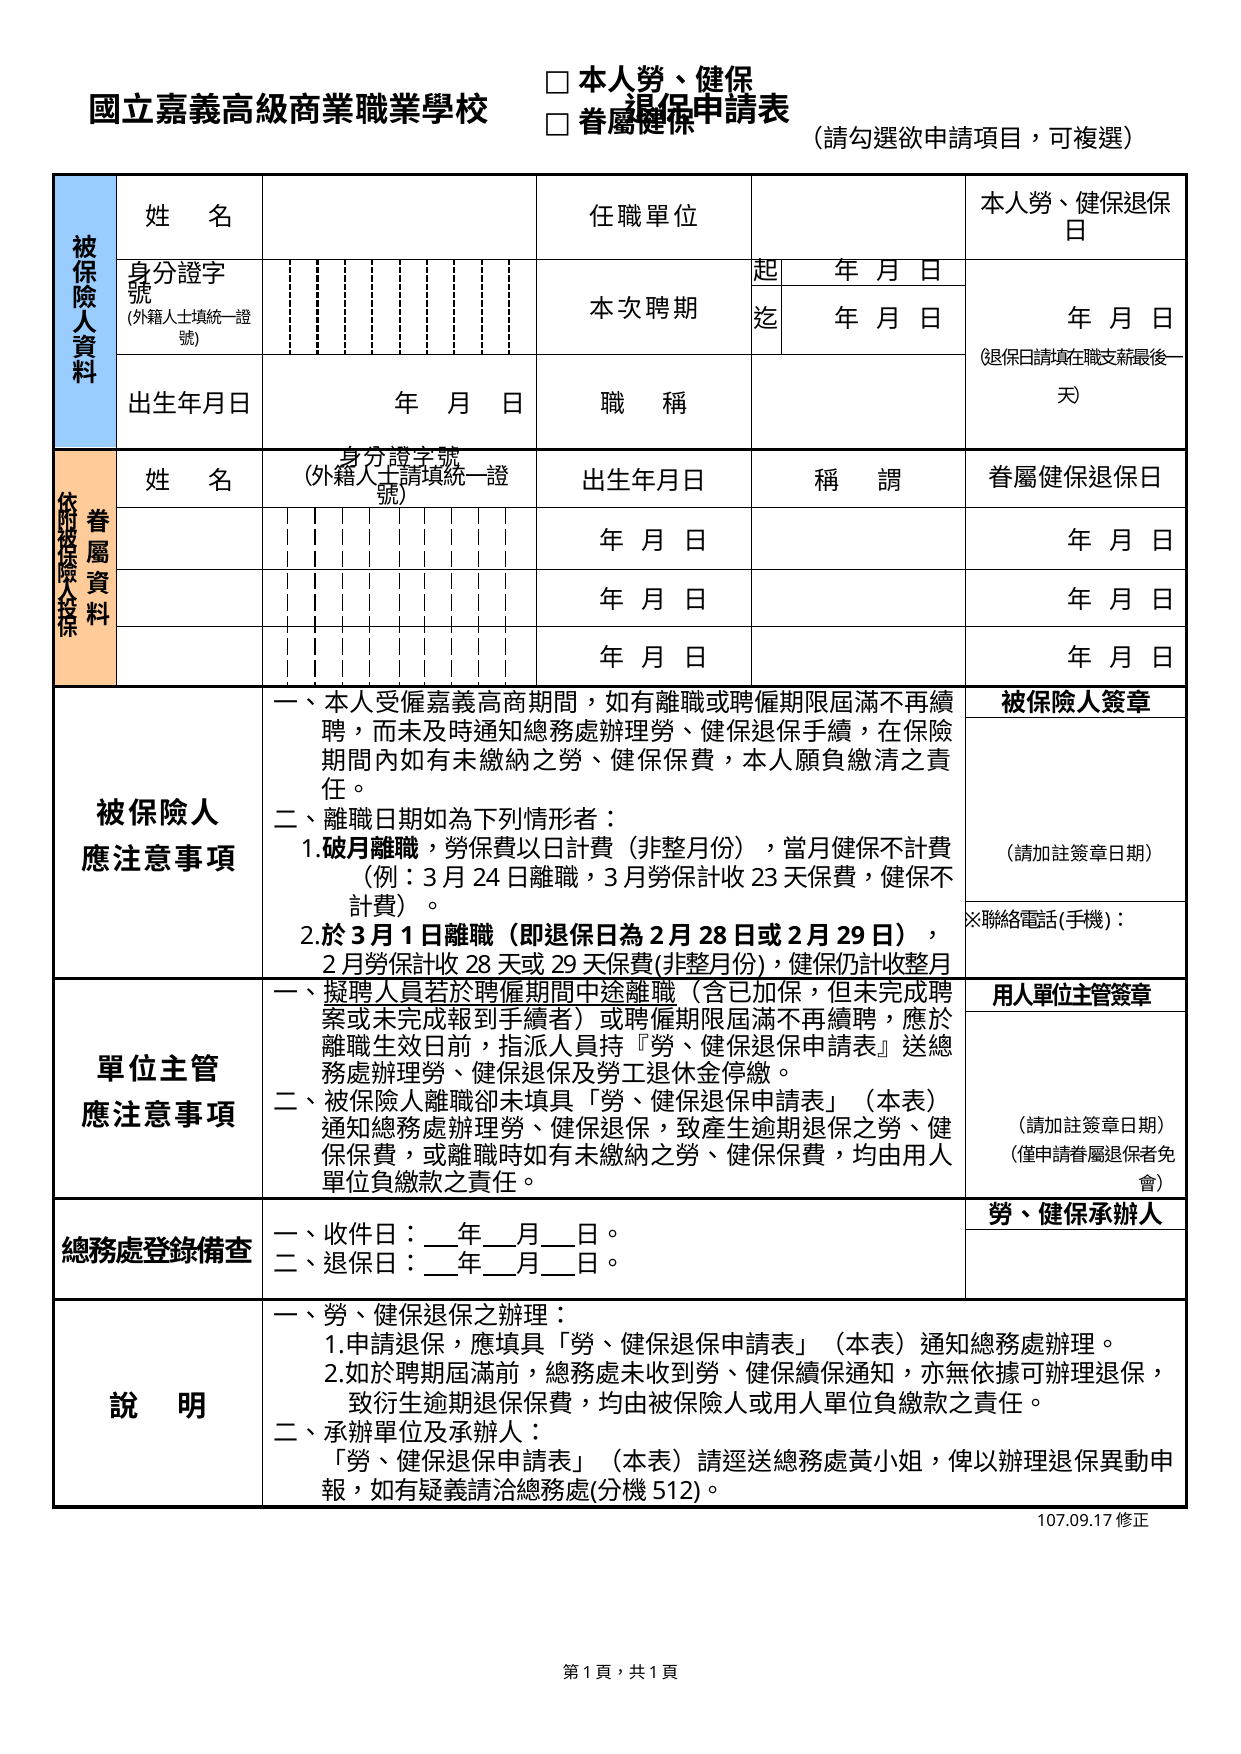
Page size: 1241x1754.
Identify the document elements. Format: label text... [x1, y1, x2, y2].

table_header [752, 176, 965, 259]
table_cell 出生年月日 [117, 355, 262, 447]
table_cell [452, 570, 479, 626]
table_header 被 保 險 人 資料 [55, 176, 116, 447]
table_cell 單位主管 應注意事項 [55, 980, 262, 1197]
table_cell 年 月 日 [966, 570, 1185, 626]
table_cell 職稱 [537, 355, 751, 447]
table_cell [290, 260, 317, 354]
table_cell 一、收件日： 年 月 日。 二、退保日： 年 月 日。 [263, 1200, 965, 1298]
table_cell [425, 508, 452, 569]
text 國立嘉義高級商業職業學校 退保申請表 [71, 83, 543, 131]
table_cell 年 月 日 [782, 260, 965, 285]
table_cell [288, 508, 315, 569]
table_header 姓名 [117, 176, 262, 259]
table_cell 起 [752, 260, 781, 285]
table_cell [400, 508, 425, 569]
table_cell [479, 570, 506, 626]
table_cell 年 月 日 [782, 286, 965, 354]
table_cell [425, 627, 452, 685]
table_cell 一、本人受僱嘉義高商期間，如有離職或聘僱期限屆滿不再續聘，而未及時通知總務處辦理勞、健保退保手續，在保險期間內如有未繳納之勞、健保保費，本人願負繳清之責任。 二、離職日期如為下列情形者： 1.破月離職，勞保費以日計費（非整月份），當月健保不計費（例：3月24日離職，3月勞保計收23天保費，健保不計費）。 2.於3月1日離職（即退保日為2月28日或2月29日）， 2月勞保計收28天或29天保費(非整月份)，健保仍計收整月份。 [263, 688, 965, 977]
text （請勾選欲申請項目，可複選） [71, 131, 1148, 152]
table_cell 年 月 日 [537, 570, 751, 626]
table_cell [263, 260, 290, 354]
table_cell [288, 570, 315, 626]
table_cell [369, 570, 400, 626]
table_cell [263, 627, 288, 685]
table_cell [482, 260, 509, 354]
table_cell [479, 508, 506, 569]
table_cell [479, 627, 506, 685]
text [71, 152, 1149, 173]
text 國立嘉義高級商業職業學校 退保申請表 [773, 83, 1169, 131]
table_cell [752, 627, 965, 685]
table_cell [315, 627, 342, 685]
table_cell [369, 627, 400, 685]
table_cell [318, 260, 345, 354]
table_cell 年 月 日 [966, 508, 1185, 569]
table_cell 身分證字號 （外籍人士請填統一證號） [263, 451, 536, 507]
table_cell [425, 570, 452, 626]
table_cell 年 月 日 [537, 627, 751, 685]
table_cell [372, 260, 400, 354]
table_header 任職單位 [537, 176, 751, 259]
table_cell 用人單位主管簽章 [966, 980, 1185, 1011]
table_cell [752, 570, 965, 626]
table_cell 迄 [752, 286, 781, 354]
table_cell [452, 627, 479, 685]
table_cell [752, 508, 965, 569]
table_header 本人勞、健保退保日 [966, 176, 1185, 259]
table_cell [966, 1230, 1185, 1298]
table_cell 稱謂 [752, 451, 965, 507]
table_cell [315, 508, 342, 569]
table_cell [452, 508, 479, 569]
table_cell 總務處登錄備查 [55, 1200, 262, 1298]
table_cell 被保險人 應注意事項 [55, 688, 262, 977]
table_cell 一、擬聘人員若於聘僱期間中途離職（含已加保，但未完成聘案或未完成報到手續者）或聘僱期限屆滿不再續聘，應於離職生效日前，指派人員持『勞、健保退保申請表』送總務處辦理勞、健保退保及勞工退休金停繳。 二、被保險人離職卻未填具「勞、健保退保申請表」（本表）通知總務處辦理勞、健保退保，致產生逾期退保之勞、健保保費，或離職時如有未繳納之勞、健保保費，均由用人單位負繳款之責任。 [263, 980, 965, 1197]
table_cell 眷屬健保退保日 [966, 451, 1185, 507]
table_cell [345, 260, 372, 354]
table_cell [369, 508, 400, 569]
table_cell 年 月 日 [537, 508, 751, 569]
table_cell [342, 570, 369, 626]
table_cell [400, 627, 425, 685]
table_cell （請加註簽章日期） [966, 718, 1185, 901]
table_cell [400, 570, 425, 626]
table_cell [263, 508, 288, 569]
table_cell 勞、健保承辦人 [966, 1200, 1185, 1229]
table_cell ※聯絡電話(手機)： [966, 902, 1185, 977]
table_cell 姓名 [117, 451, 262, 507]
table_cell [400, 260, 427, 354]
table_cell [315, 570, 342, 626]
table_cell [509, 260, 536, 354]
table_cell [117, 570, 262, 626]
table_cell [506, 570, 536, 626]
table_cell [342, 627, 369, 685]
text □ 本人勞、健保 [543, 56, 773, 99]
table_cell （請加註簽章日期） （僅申請眷屬退保者免會） [966, 1012, 1185, 1197]
table_cell [427, 260, 454, 354]
table_cell 本次聘期 [537, 260, 751, 354]
table_cell 一、勞、健保退保之辦理： 1.申請退保，應填具「勞、健保退保申請表」（本表）通知總務處辦理。 2.如於聘期屆滿前，總務處未收到勞、健保續保通知，亦無依據可辦理退保，致衍生逾期退保保費，均由被保險人或用人單位負繳款之責任。 二、承辦單位及承辦人： 「勞、健保退保申請表」（本表）請逕送總務處黃小姐，俾以辦理退保異動申報，如有疑義請洽總務處(分機512)。 [263, 1301, 1185, 1505]
table_cell 年 月 日 （退保日請填在職支薪最後一天） [966, 260, 1185, 447]
table_cell [117, 627, 262, 685]
table_cell 年 月 日 [263, 355, 536, 447]
table_cell [752, 355, 965, 447]
table_cell 身分證字號 (外籍人士填統一證號) [117, 260, 262, 354]
table_cell 年 月 日 [966, 627, 1185, 685]
text 107.09.17修正 [71, 1509, 1149, 1531]
table_cell [117, 508, 262, 569]
table_cell [263, 570, 288, 626]
table_header [263, 176, 536, 259]
table_cell [506, 508, 536, 569]
table_cell 眷 屬 資 料 [84, 451, 116, 685]
table_cell [454, 260, 482, 354]
text □ 眷屬健保 [543, 99, 773, 139]
table_cell 出生年月日 [537, 451, 751, 507]
table_cell 被保險人簽章 [966, 688, 1185, 717]
table_cell 說明 [55, 1301, 262, 1505]
table_cell 依 附 被 保 險 人 投 保 [55, 451, 84, 685]
table_cell [506, 627, 536, 685]
table_cell [342, 508, 369, 569]
table_cell [288, 627, 315, 685]
